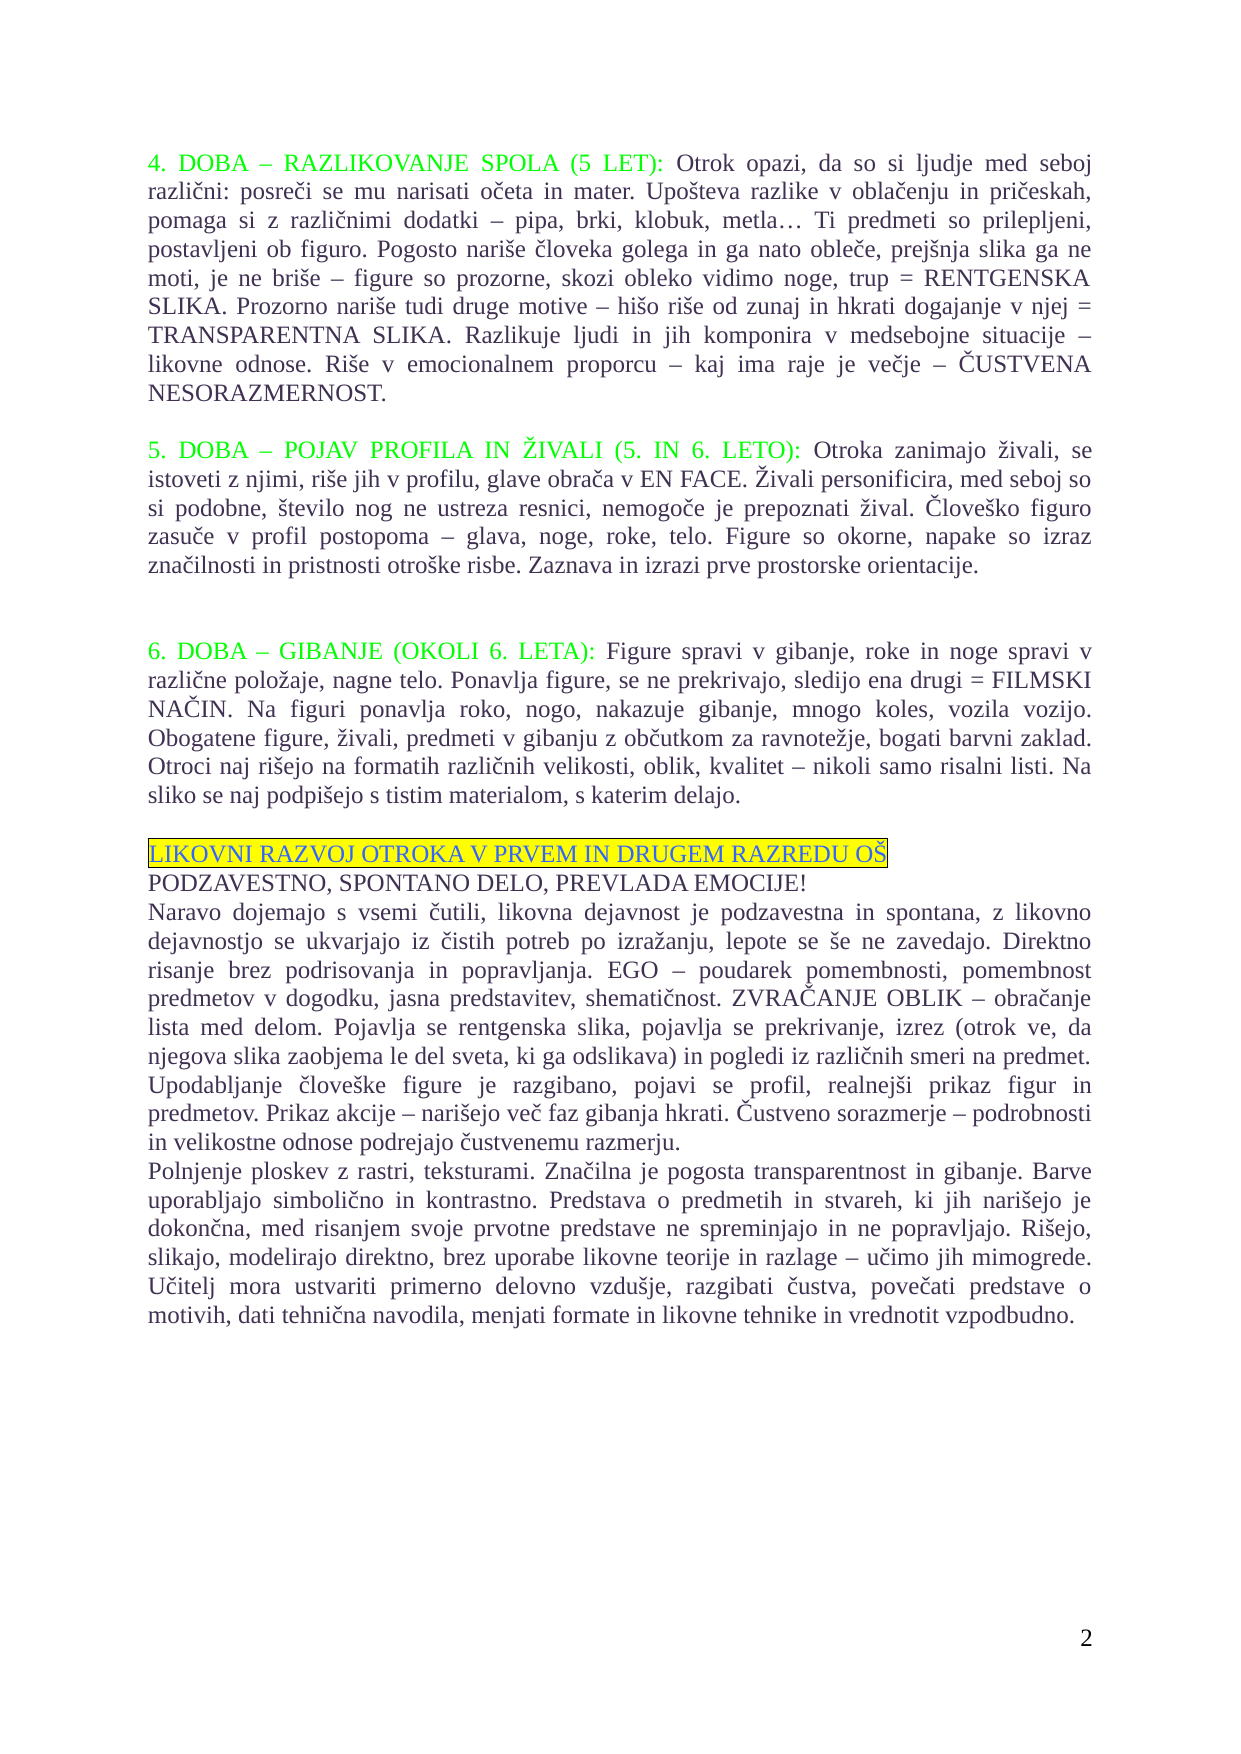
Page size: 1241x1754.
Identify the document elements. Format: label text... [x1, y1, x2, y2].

text PODZAVESTNO, SPONTANO DELO, PREVLADA EMOCIJE! [148, 868, 1093, 897]
text Naravo dojemajo s vsemi čutili, likovna dejavnost je podzavestna in spontana, z likovno dejavnostjo se ukvarjajo iz čistih potreb po izražanju, lepote se še ne zavedajo. Direktno risanje brez podrisovanja in popravljanja. EGO – poudarek pomembnosti, pomembnost predmetov v dogodku, jasna predstavitev, shematičnost. ZVRAČANJE OBLIK – obračanje lista med delom. Pojavlja se rentgenska slika, pojavlja se prekrivanje, izrez (otrok ve, da njegova slika zaobjema le del sveta, ki ga odslikava) in pogledi iz različnih smeri na predmet. Upodabljanje človeške figure je razgibano, pojavi se profil, realnejši prikaz figur in predmetov. Prikaz akcije – narišejo več faz gibanja hkrati. Čustveno sorazmerje – podrobnosti in velikostne odnose podrejajo čustvenemu razmerju. [148, 897, 1093, 1156]
text LIKOVNI RAZVOJ OTROKA V PRVEM IN DRUGEM RAZREDU OŠ [149, 839, 887, 867]
text 4. DOBA – RAZLIKOVANJE SPOLA (5 LET): Otrok opazi, da so si ljudje med seboj različni: posreči se mu narisati očeta in mater. Upošteva razlike v oblačenju in pričeskah, pomaga si z različnimi dodatki – pipa, brki, klobuk, metla… Ti predmeti so prilepljeni, postavljeni ob figuro. Pogosto nariše človeka golega in ga nato obleče, prejšnja slika ga ne moti, je ne briše – figure so prozorne, skozi obleko vidimo noge, trup = RENTGENSKA SLIKA. Prozorno nariše tudi druge motive – hišo riše od zunaj in hkrati dogajanje v njej = TRANSPARENTNA SLIKA. Razlikuje ljudi in jih komponira v medsebojne situacije – likovne odnose. Riše v emocionalnem proporcu – kaj ima raje je večje – ČUSTVENA NESORAZMERNOST. [148, 148, 1093, 406]
text [888, 838, 1093, 868]
text Polnjenje ploskev z rastri, teksturami. Značilna je pogosta transparentnost in gibanje. Barve uporabljajo simbolično in kontrastno. Predstava o predmetih in stvareh, ki jih narišejo je dokončna, med risanjem svoje prvotne predstave ne spreminjajo in ne popravljajo. Rišejo, slikajo, modelirajo direktno, brez uporabe likovne teorije in razlage – učimo jih mimogrede. Učitelj mora ustvariti primerno delovno vzdušje, razgibati čustva, povečati predstave o motivih, dati tehnična navodila, menjati formate in likovne tehnike in vrednotit vzpodbudno. [148, 1156, 1093, 1328]
text 5. DOBA – POJAV PROFILA IN ŽIVALI (5. IN 6. LETO): Otroka zanimajo živali, se istoveti z njimi, riše jih v profilu, glave obrača v EN FACE. Živali personificira, med seboj so si podobne, število nog ne ustreza resnici, nemogoče je prepoznati žival. Človeško figuro zasuče v profil postopoma – glava, noge, roke, telo. Figure so okorne, napake so izraz značilnosti in pristnosti otroške risbe. Zaznava in izrazi prve prostorske orientacije. [148, 435, 1093, 579]
text 6. DOBA – GIBANJE (OKOLI 6. LETA): Figure spravi v gibanje, roke in noge spravi v različne položaje, nagne telo. Ponavlja figure, se ne prekrivajo, sledijo ena drugi = FILMSKI NAČIN. Na figuri ponavlja roko, nogo, nakazuje gibanje, mnogo koles, vozila vozijo. Obogatene figure, živali, predmeti v gibanju z občutkom za ravnotežje, bogati barvni zaklad. Otroci naj rišejo na formatih različnih velikosti, oblik, kvalitet – nikoli samo risalni listi. Na sliko se naj podpišejo s tistim materialom, s katerim delajo. [148, 636, 1093, 809]
